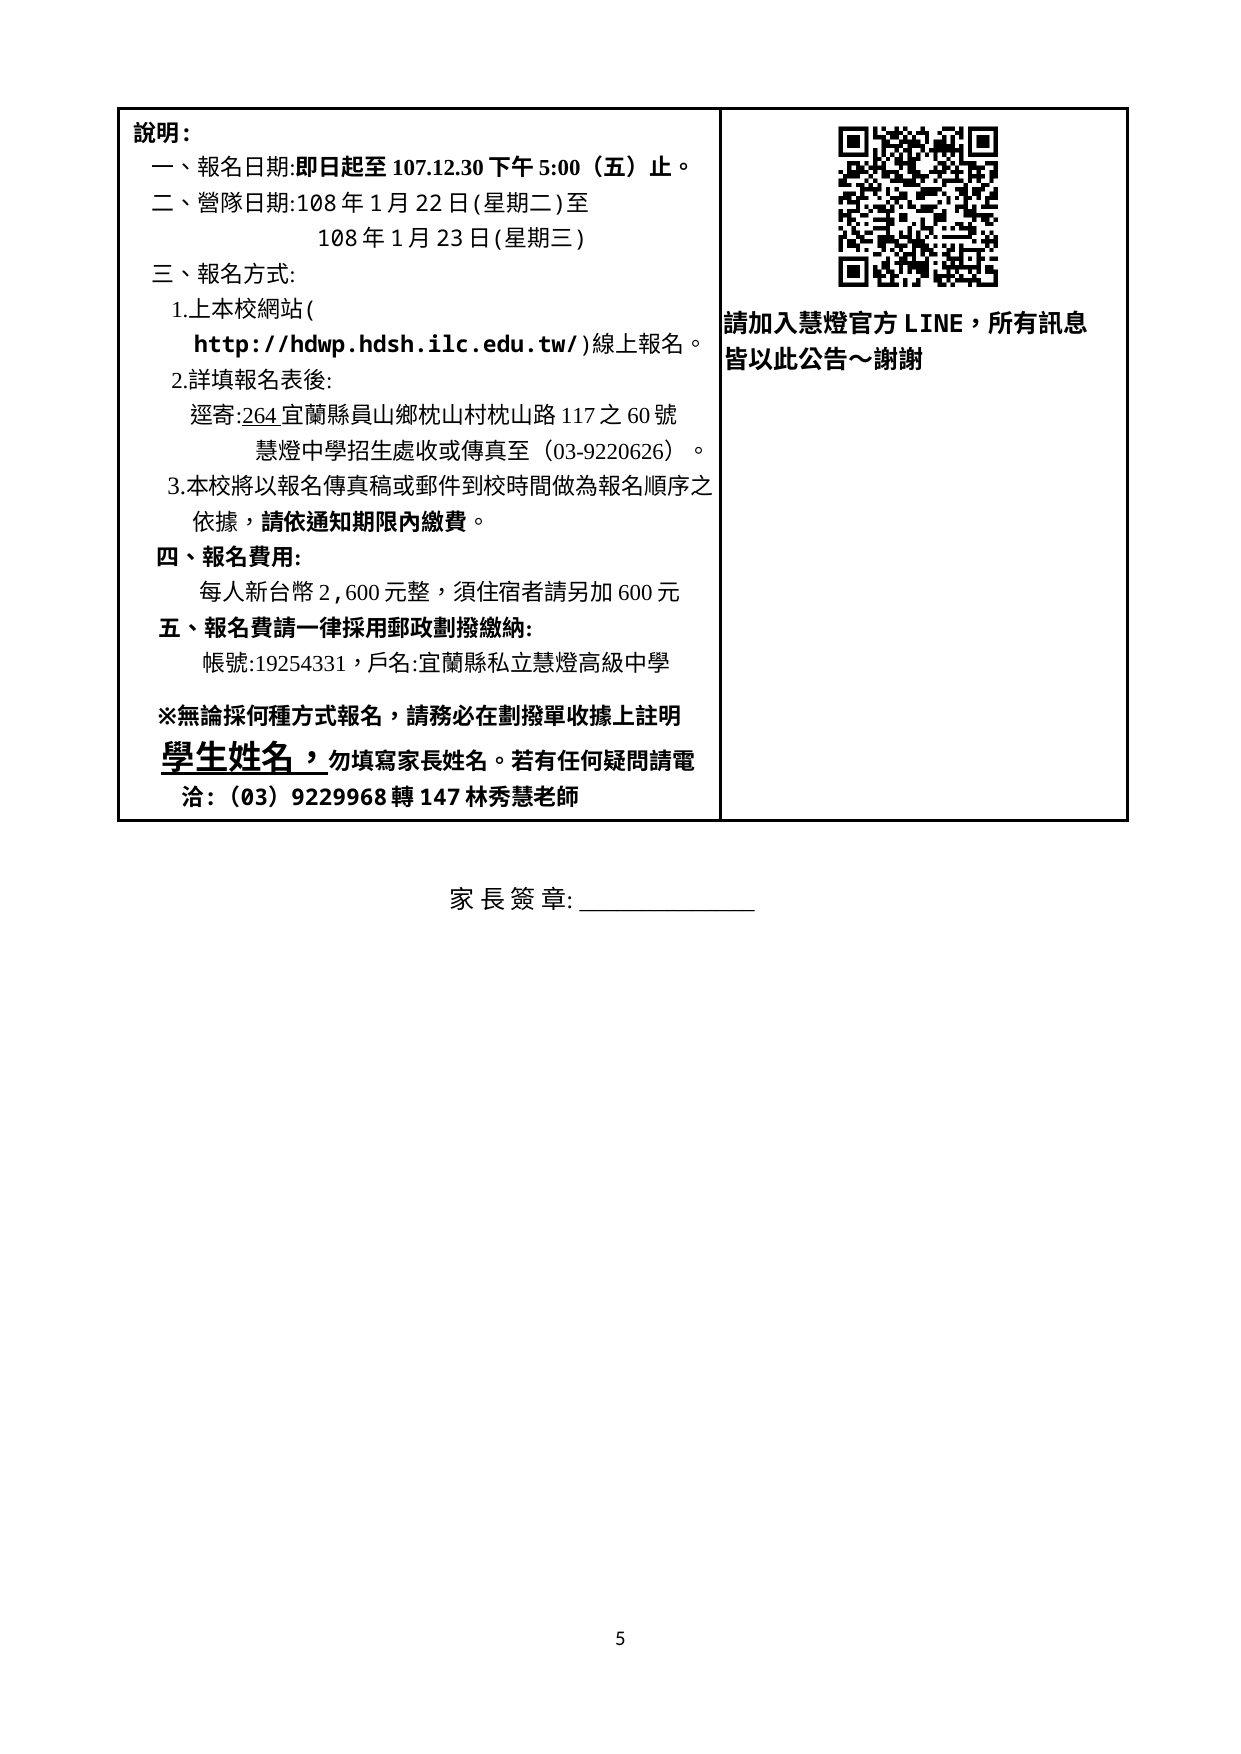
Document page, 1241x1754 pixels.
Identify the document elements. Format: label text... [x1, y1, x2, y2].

table_cell 請加入慧燈官方LINE，所有訊息皆以此公告〜謝謝 [722, 110, 1126, 819]
table_cell 說明: 一、報名日期:即日起至107.12.30下午5:00（五）止。 二、營隊日期:108年1月22日(星期二)至 108年1月23日(星期三) 三、報名方式: 1.上本校網站( http://hdwp.hdsh.ilc.edu.tw/)線上報名。 2.詳填報名表後: 逕寄:264宜蘭縣員山鄉枕山村枕山路117之60號 慧燈中學招生處收或傳真至（03-9220626）。 3.本校將以報名傳真稿或郵件到校時間做為報名順序之依據，請依通知期限內繳費。 四、報名費用: 每人新台幣2,600元整，須住宿者請另加600元 五、報名費請一律採用郵政劃撥繳納: 帳號:19254331，戶名:宜蘭縣私立慧燈高級中學 ※無論採何種方式報名，請務必在劃撥單收據上註明 學生姓名，勿填寫家長姓名。若有任何疑問請電洽:（03）9229968轉147林秀慧老師 [120, 110, 719, 819]
text 家 長 簽 章: ______________ [118, 856, 1122, 918]
